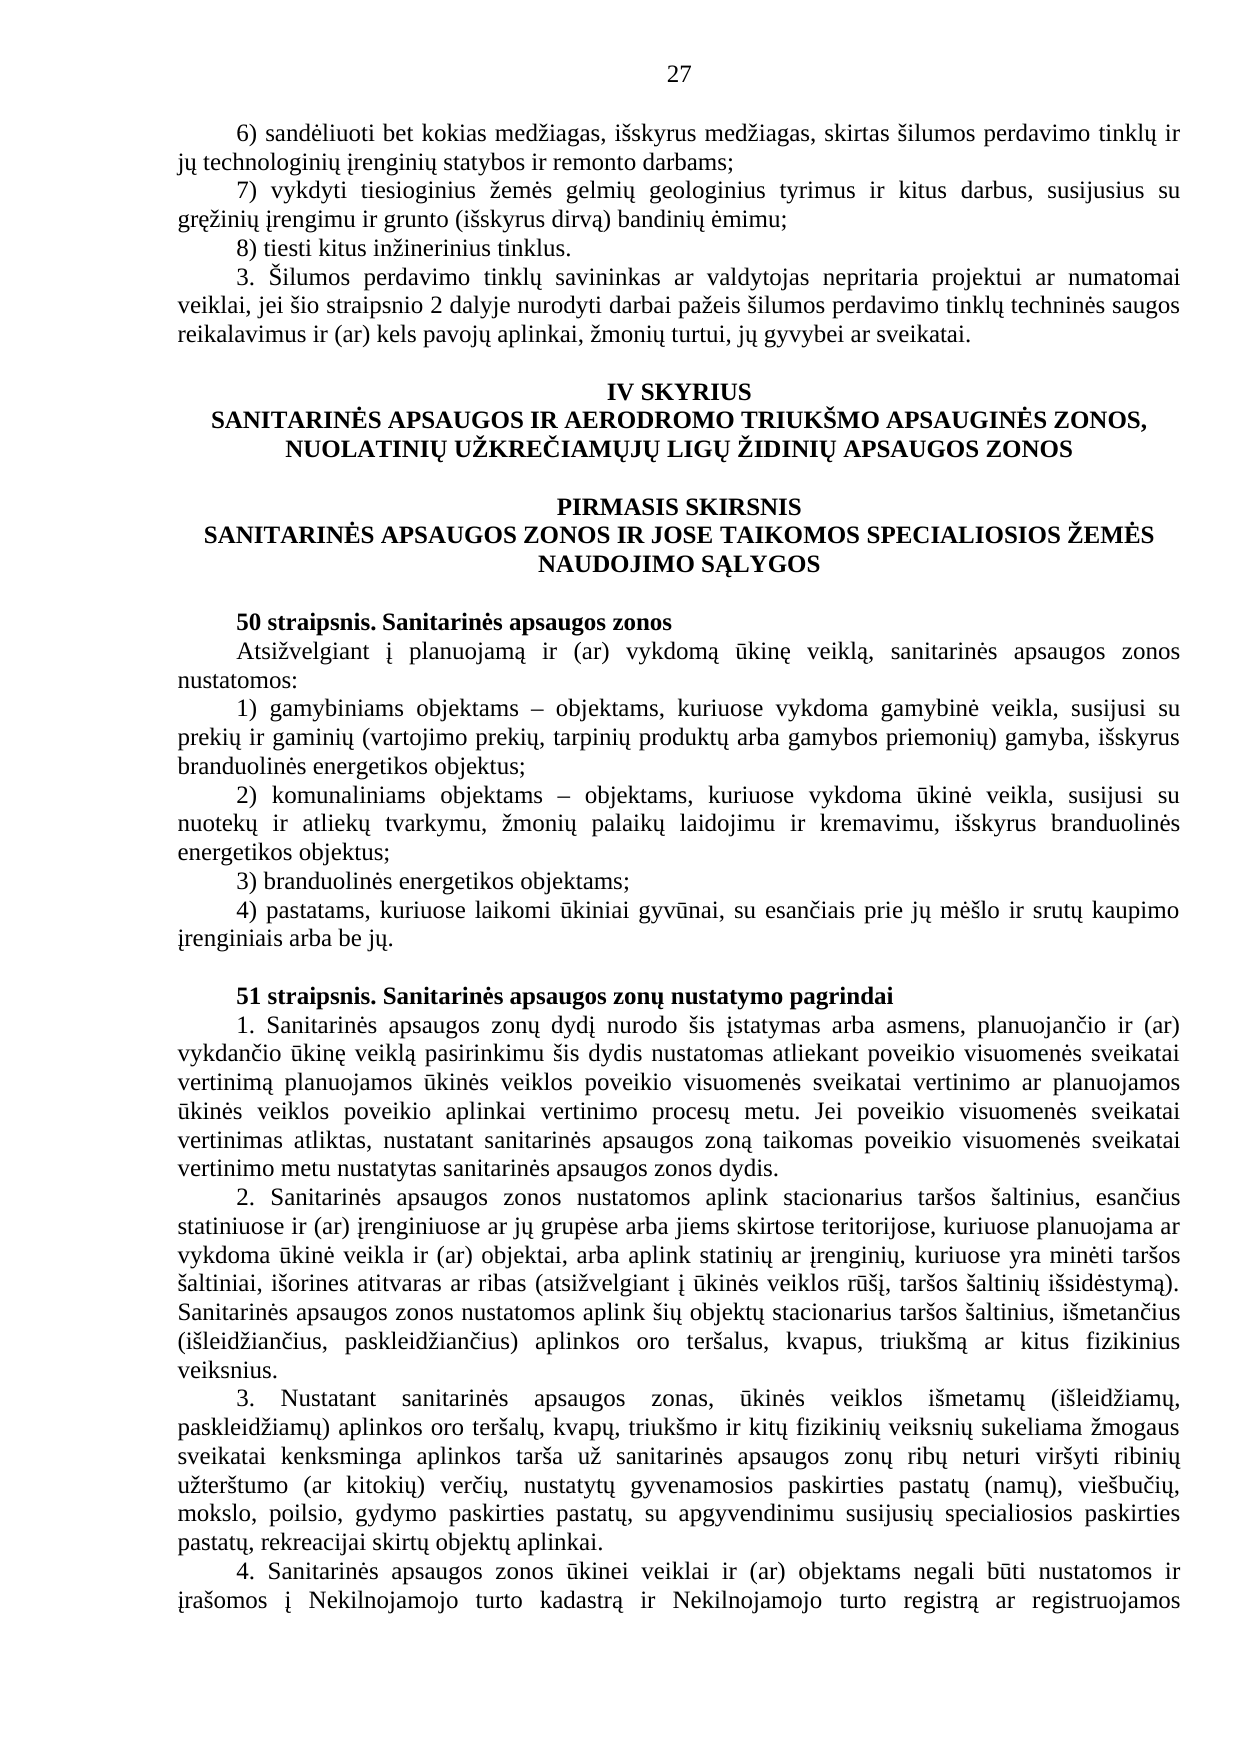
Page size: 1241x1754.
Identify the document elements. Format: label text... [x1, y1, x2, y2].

text 1) gamybiniams objektams – objektams, kuriuose vykdoma gamybinė veikla, susijusi su prekių ir gaminių (vartojimo prekių, tarpinių produktų arba gamybos priemonių) gamyba, išskyrus branduolinės energetikos objektus; [177, 693, 1181, 780]
text 6) sandėliuoti bet kokias medžiagas, išskyrus medžiagas, skirtas šilumos perdavimo tinklų ir jų technologinių įrenginių statybos ir remonto darbams; [177, 118, 1181, 176]
text 4) pastatams, kuriuose laikomi ūkiniai gyvūnai, su esančiais prie jų mėšlo ir srutų kaupimo įrenginiais arba be jų. [177, 895, 1181, 952]
text 2) komunaliniams objektams – objektams, kuriuose vykdoma ūkinė veikla, susijusi su nuotekų ir atliekų tvarkymu, žmonių palaikų laidojimu ir kremavimu, išskyrus branduolinės energetikos objektus; [177, 780, 1181, 866]
text 3. Nustatant sanitarinės apsaugos zonas, ūkinės veiklos išmetamų (išleidžiamų, paskleidžiamų) aplinkos oro teršalų, kvapų, triukšmo ir kitų fizikinių veiksnių sukeliama žmogaus sveikatai kenksminga aplinkos tarša už sanitarinės apsaugos zonų ribų neturi viršyti ribinių užterštumo (ar kitokių) verčių, nustatytų gyvenamosios paskirties pastatų (namų), viešbučių, mokslo, poilsio, gydymo paskirties pastatų, su apgyvendinimu susijusių specialiosios paskirties pastatų, rekreacijai skirtų objektų aplinkai. [177, 1383, 1181, 1556]
text 50 straipsnis. Sanitarinės apsaugos zonos [177, 607, 1181, 636]
text 4. Sanitarinės apsaugos zonos ūkinei veiklai ir (ar) objektams negali būti nustatomos ir įrašomos į Nekilnojamojo turto kadastrą ir Nekilnojamojo turto registrą ar registruojamos [177, 1556, 1181, 1613]
text SANITARINĖS APSAUGOS ZONOS IR JOSE TAIKOMOS SPECIALIOSIOS ŽEMĖS NAUDOJIMO SĄLYGOS [177, 521, 1181, 578]
text 3) branduolinės energetikos objektams; [177, 866, 1181, 895]
text 51 straipsnis. Sanitarinės apsaugos zonų nustatymo pagrindai [177, 981, 1181, 1010]
text 8) tiesti kitus inžinerinius tinklus. [177, 233, 1181, 262]
text 2. Sanitarinės apsaugos zonos nustatomos aplink stacionarius taršos šaltinius, esančius statiniuose ir (ar) įrenginiuose ar jų grupėse arba jiems skirtose teritorijose, kuriuose planuojama ar vykdoma ūkinė veikla ir (ar) objektai, arba aplink statinių ar įrenginių, kuriuose yra minėti taršos šaltiniai, išorines atitvaras ar ribas (atsižvelgiant į ūkinės veiklos rūšį, taršos šaltinių išsidėstymą). Sanitarinės apsaugos zonos nustatomos aplink šių objektų stacionarius taršos šaltinius, išmetančius (išleidžiančius, paskleidžiančius) aplinkos oro teršalus, kvapus, triukšmą ar kitus fizikinius veiksnius. [177, 1182, 1181, 1383]
text PIRMASIS SKIRSNIS [177, 492, 1181, 521]
text Atsižvelgiant į planuojamą ir (ar) vykdomą ūkinę veiklą, sanitarinės apsaugos zonos nustatomos: [177, 636, 1181, 693]
text 1. Sanitarinės apsaugos zonų dydį nurodo šis įstatymas arba asmens, planuojančio ir (ar) vykdančio ūkinę veiklą pasirinkimu šis dydis nustatomas atliekant poveikio visuomenės sveikatai vertinimą planuojamos ūkinės veiklos poveikio visuomenės sveikatai vertinimo ar planuojamos ūkinės veiklos poveikio aplinkai vertinimo procesų metu. Jei poveikio visuomenės sveikatai vertinimas atliktas, nustatant sanitarinės apsaugos zoną taikomas poveikio visuomenės sveikatai vertinimo metu nustatytas sanitarinės apsaugos zonos dydis. [177, 1010, 1181, 1182]
text 3. Šilumos perdavimo tinklų savininkas ar valdytojas nepritaria projektui ar numatomai veiklai, jei šio straipsnio 2 dalyje nurodyti darbai pažeis šilumos perdavimo tinklų techninės saugos reikalavimus ir (ar) kels pavojų aplinkai, žmonių turtui, jų gyvybei ar sveikatai. [177, 262, 1181, 348]
text IV SKYRIUS [177, 377, 1181, 406]
text 7) vykdyti tiesioginius žemės gelmių geologinius tyrimus ir kitus darbus, susijusius su gręžinių įrengimu ir grunto (išskyrus dirvą) bandinių ėmimu; [177, 176, 1181, 233]
text SANITARINĖS APSAUGOS IR AERODROMO TRIUKŠMO APSAUGINĖS ZONOS, NUOLATINIŲ UŽKREČIAMŲJŲ LIGŲ ŽIDINIŲ APSAUGOS ZONOS [177, 406, 1181, 463]
